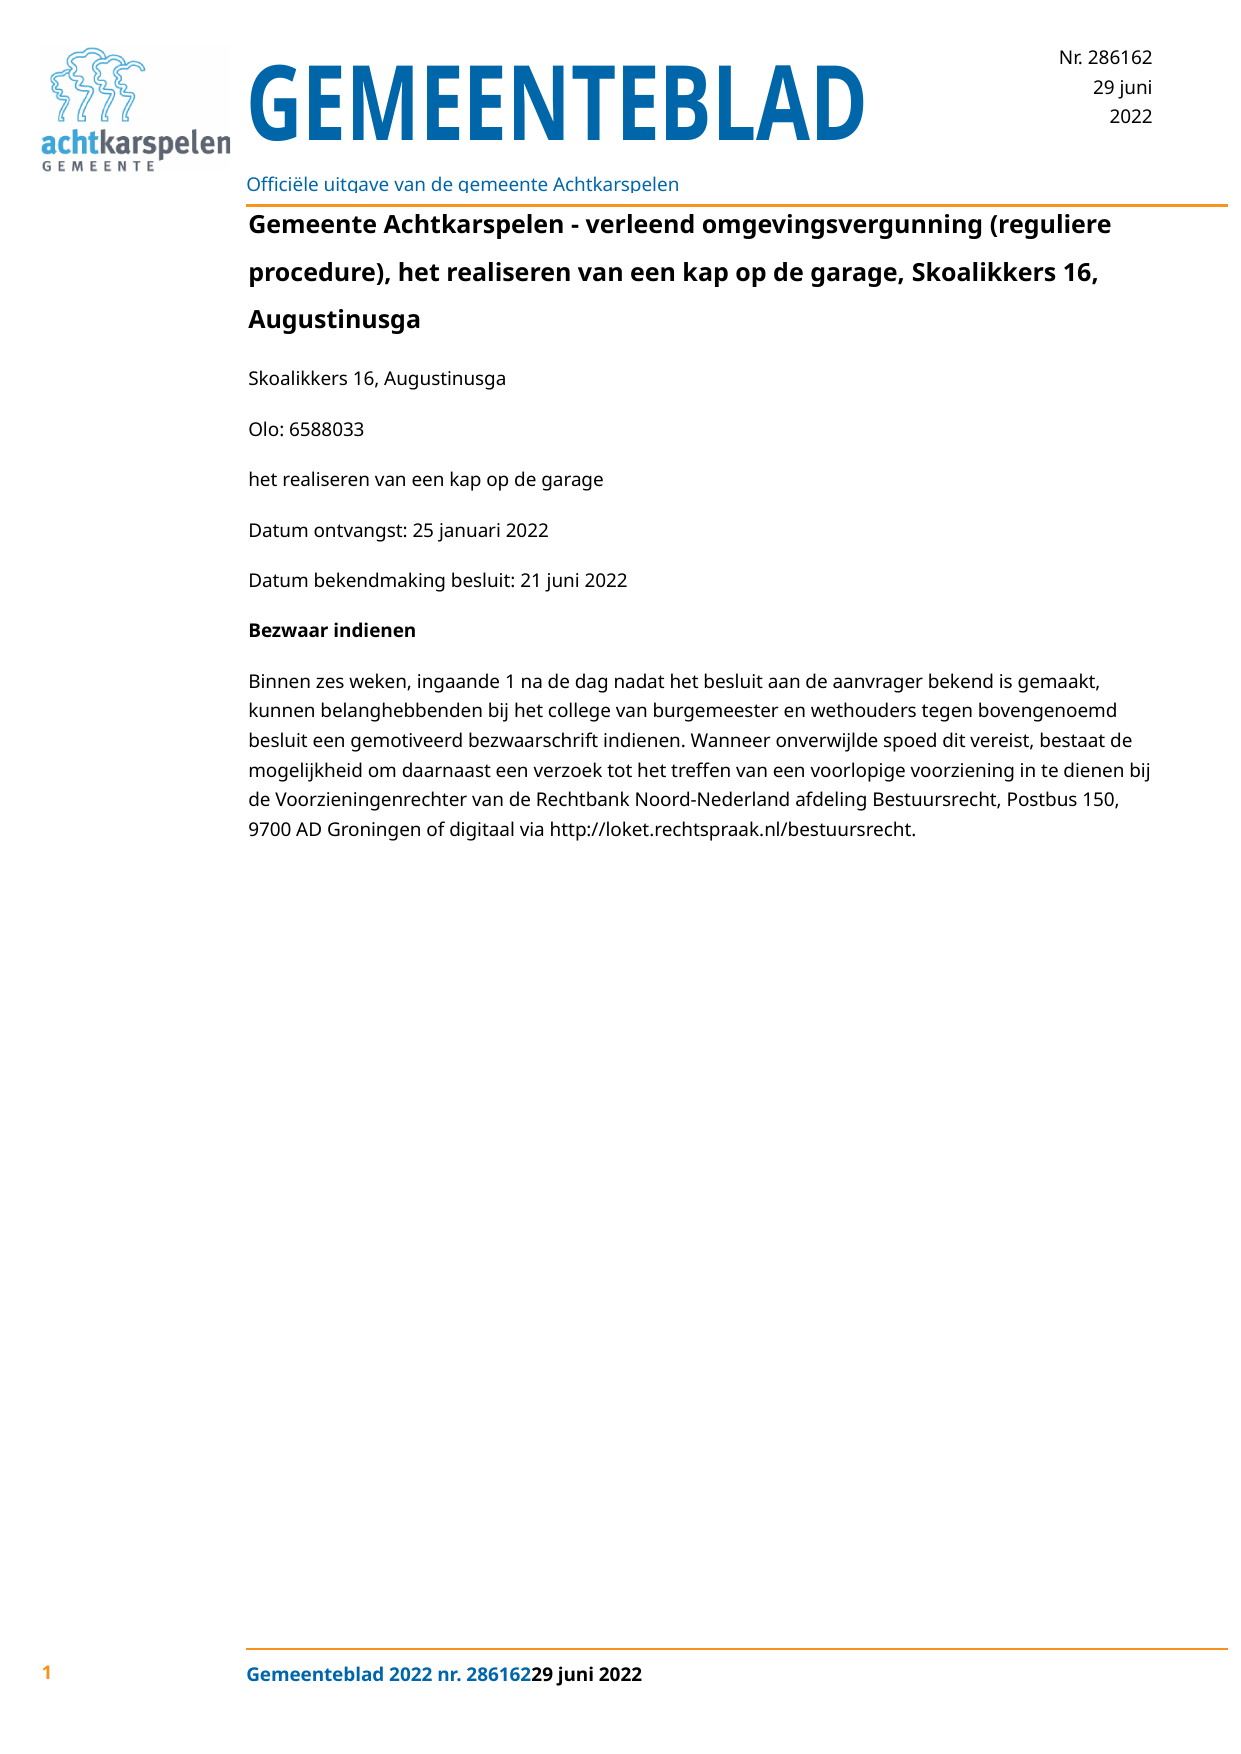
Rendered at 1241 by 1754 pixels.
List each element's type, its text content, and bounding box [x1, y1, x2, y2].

text het realiseren van een kap op de garage [248, 466, 1152, 492]
text Bezwaar indienen [248, 618, 1152, 643]
text Gemeente Achtkarspelen - verleend omgevingsvergunning (reguliere procedure), het realiseren van een kap op de garage, Skoalikkers 16, Augustinusga [248, 207, 1152, 336]
text Skoalikkers 16, Augustinusga [248, 366, 1152, 391]
text Binnen zes weken, ingaande 1 na de dag nadat het besluit aan de aanvrager bekend is gemaakt, kunnen belanghebbenden bij het college van burgemeester en wethouders tegen bovengenoemd besluit een gemotiveerd bezwaarschrift indienen. Wanneer onverwijlde spoed dit vereist, bestaat de mogelijkheid om daarnaast een verzoek tot het treffen van een voorlopige voorziening in te dienen bij de Voorzieningenrechter van de Rechtbank Noord-Nederland afdeling Bestuursrecht, Postbus 150, 9700 AD Groningen of digitaal via http://loket.rechtspraak.nl/bestuursrecht. [248, 668, 1152, 842]
picture [41, 47, 231, 172]
text Datum ontvangst: 25 januari 2022 [248, 517, 1152, 542]
text Olo: 6588033 [248, 416, 1152, 442]
text Datum bekendmaking besluit: 21 juni 2022 [248, 567, 1152, 593]
